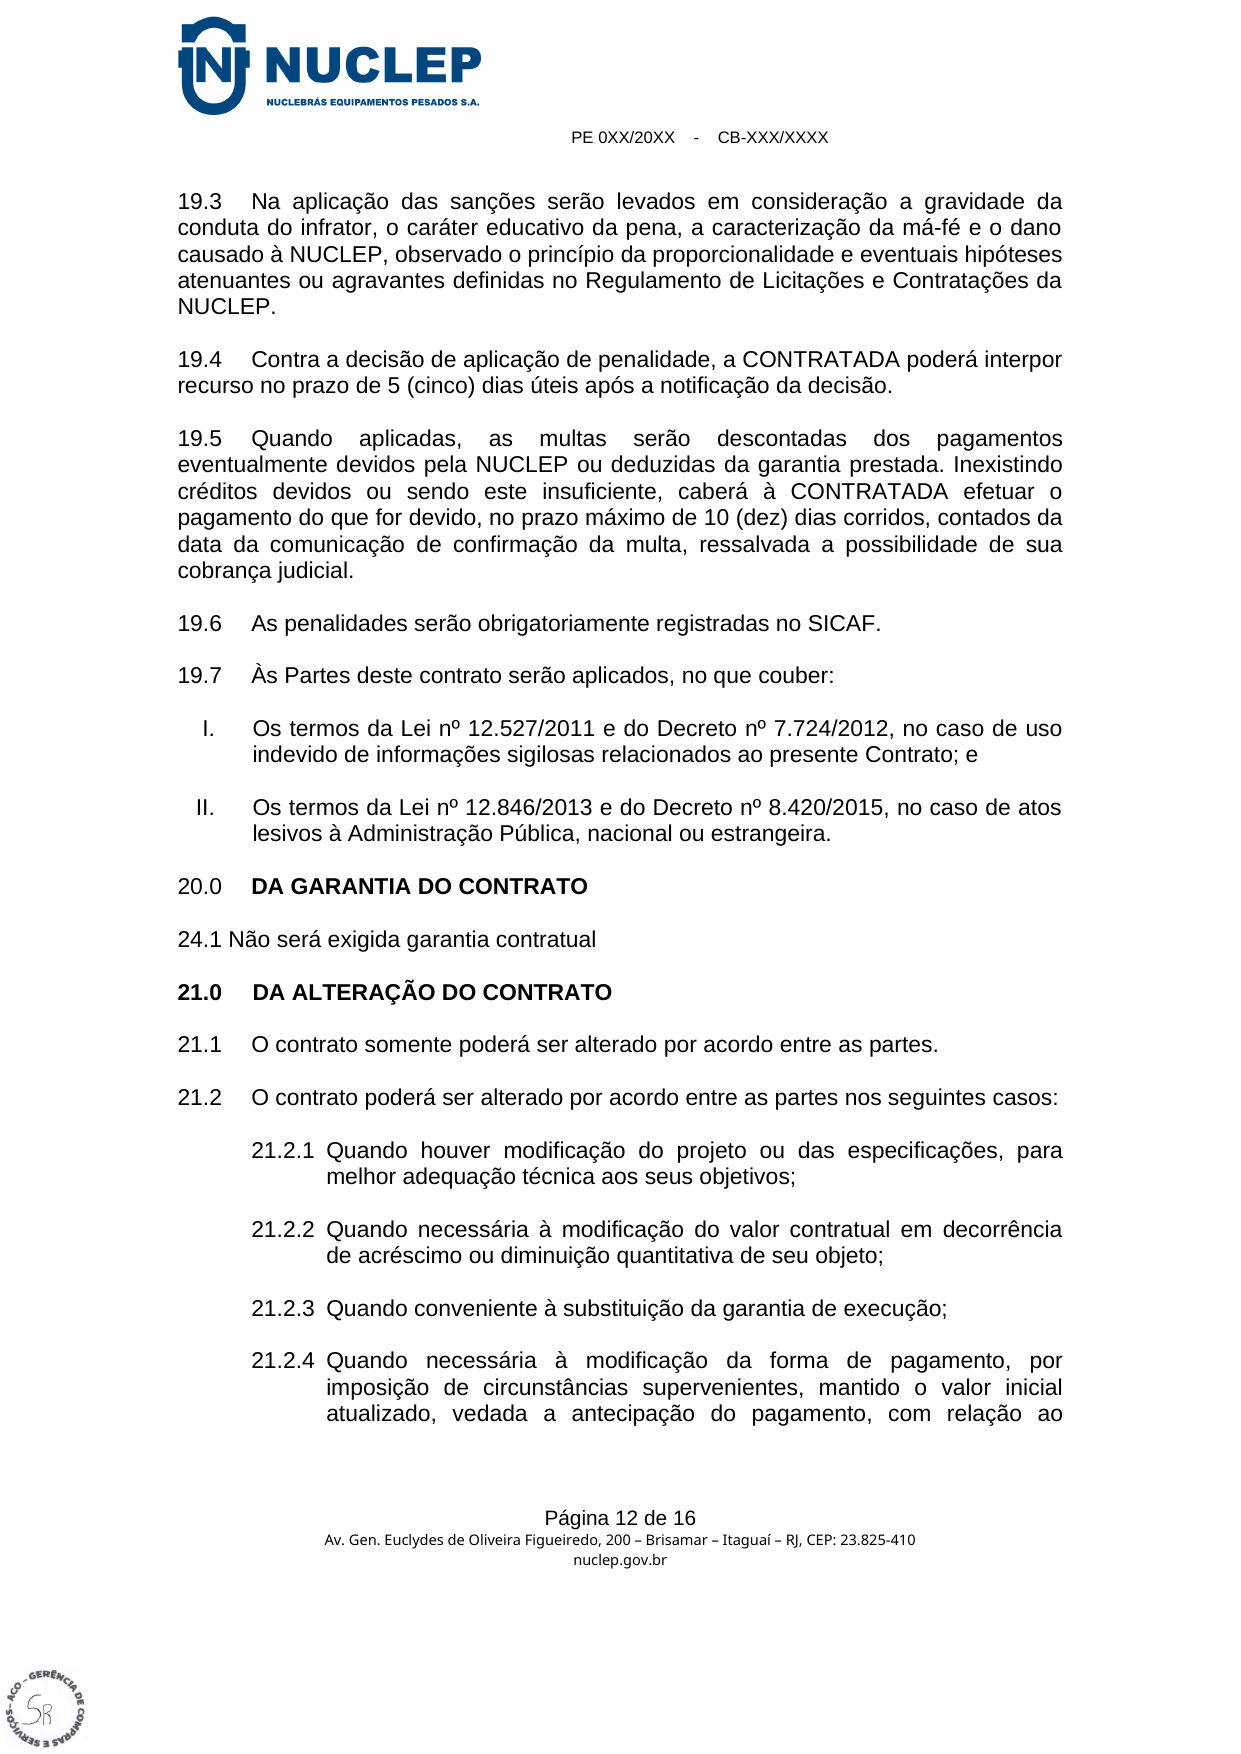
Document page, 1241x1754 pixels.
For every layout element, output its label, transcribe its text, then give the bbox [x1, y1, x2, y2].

list Quando houver modificação do projeto ou das especificações, para melhor adequação técnica aos seus objetivos; [251, 1137, 1063, 1189]
list O contrato somente poderá ser alterado por acordo entre as partes. [177, 1031, 1063, 1058]
text 24.1 Não será exigida garantia contratual [177, 926, 1063, 952]
list Quando conveniente à substituição da garantia de execução; [251, 1295, 1063, 1321]
picture [4, 1668, 91, 1749]
list DA GARANTIA DO CONTRATO [177, 873, 1063, 899]
list As penalidades serão obrigatoriamente registradas no SICAF. [177, 609, 1063, 636]
list Quando aplicadas, as multas serão descontadas dos pagamentos eventualmente devidos pela NUCLEP ou deduzidas da garantia prestada. Inexistindo créditos devidos ou sendo este insuficiente, caberá à CONTRATADA efetuar o pagamento do que for devido, no prazo máximo de 10 (dez) dias corridos, contados da data da comunicação de confirmação da multa, ressalvada a possibilidade de sua cobrança judicial. [177, 425, 1063, 583]
list DA ALTERAÇÃO DO CONTRATO [177, 978, 1063, 1005]
list Os termos da Lei nº 12.846/2013 e do Decreto nº 8.420/2015, no caso de atos lesivos à Administração Pública, nacional ou estrangeira. [215, 794, 1063, 847]
picture [178, 15, 493, 119]
list O contrato poderá ser alterado por acordo entre as partes nos seguintes casos: [177, 1084, 1063, 1110]
list Na aplicação das sanções serão levados em consideração a gravidade da conduta do infrator, o caráter educativo da pena, a caracterização da má-fé e o dano causado à NUCLEP, observado o princípio da proporcionalidade e eventuais hipóteses atenuantes ou agravantes definidas no Regulamento de Licitações e Contratações da NUCLEP. [177, 188, 1063, 320]
list Às Partes deste contrato serão aplicados, no que couber: [177, 662, 1063, 689]
list Contra a decisão de aplicação de penalidade, a CONTRATADA poderá interpor recurso no prazo de 5 (cinco) dias úteis após a notificação da decisão. [177, 346, 1063, 399]
list Os termos da Lei nº 12.527/2011 e do Decreto nº 7.724/2012, no caso de uso indevido de informações sigilosas relacionados ao presente Contrato; e [215, 715, 1063, 768]
list Quando necessária à modificação da forma de pagamento, por imposição de circunstâncias supervenientes, mantido o valor inicial atualizado, vedada a antecipação do pagamento, com relação ao [251, 1347, 1063, 1427]
list Quando necessária à modificação do valor contratual em decorrência de acréscimo ou diminuição quantitativa de seu objeto; [251, 1216, 1063, 1268]
